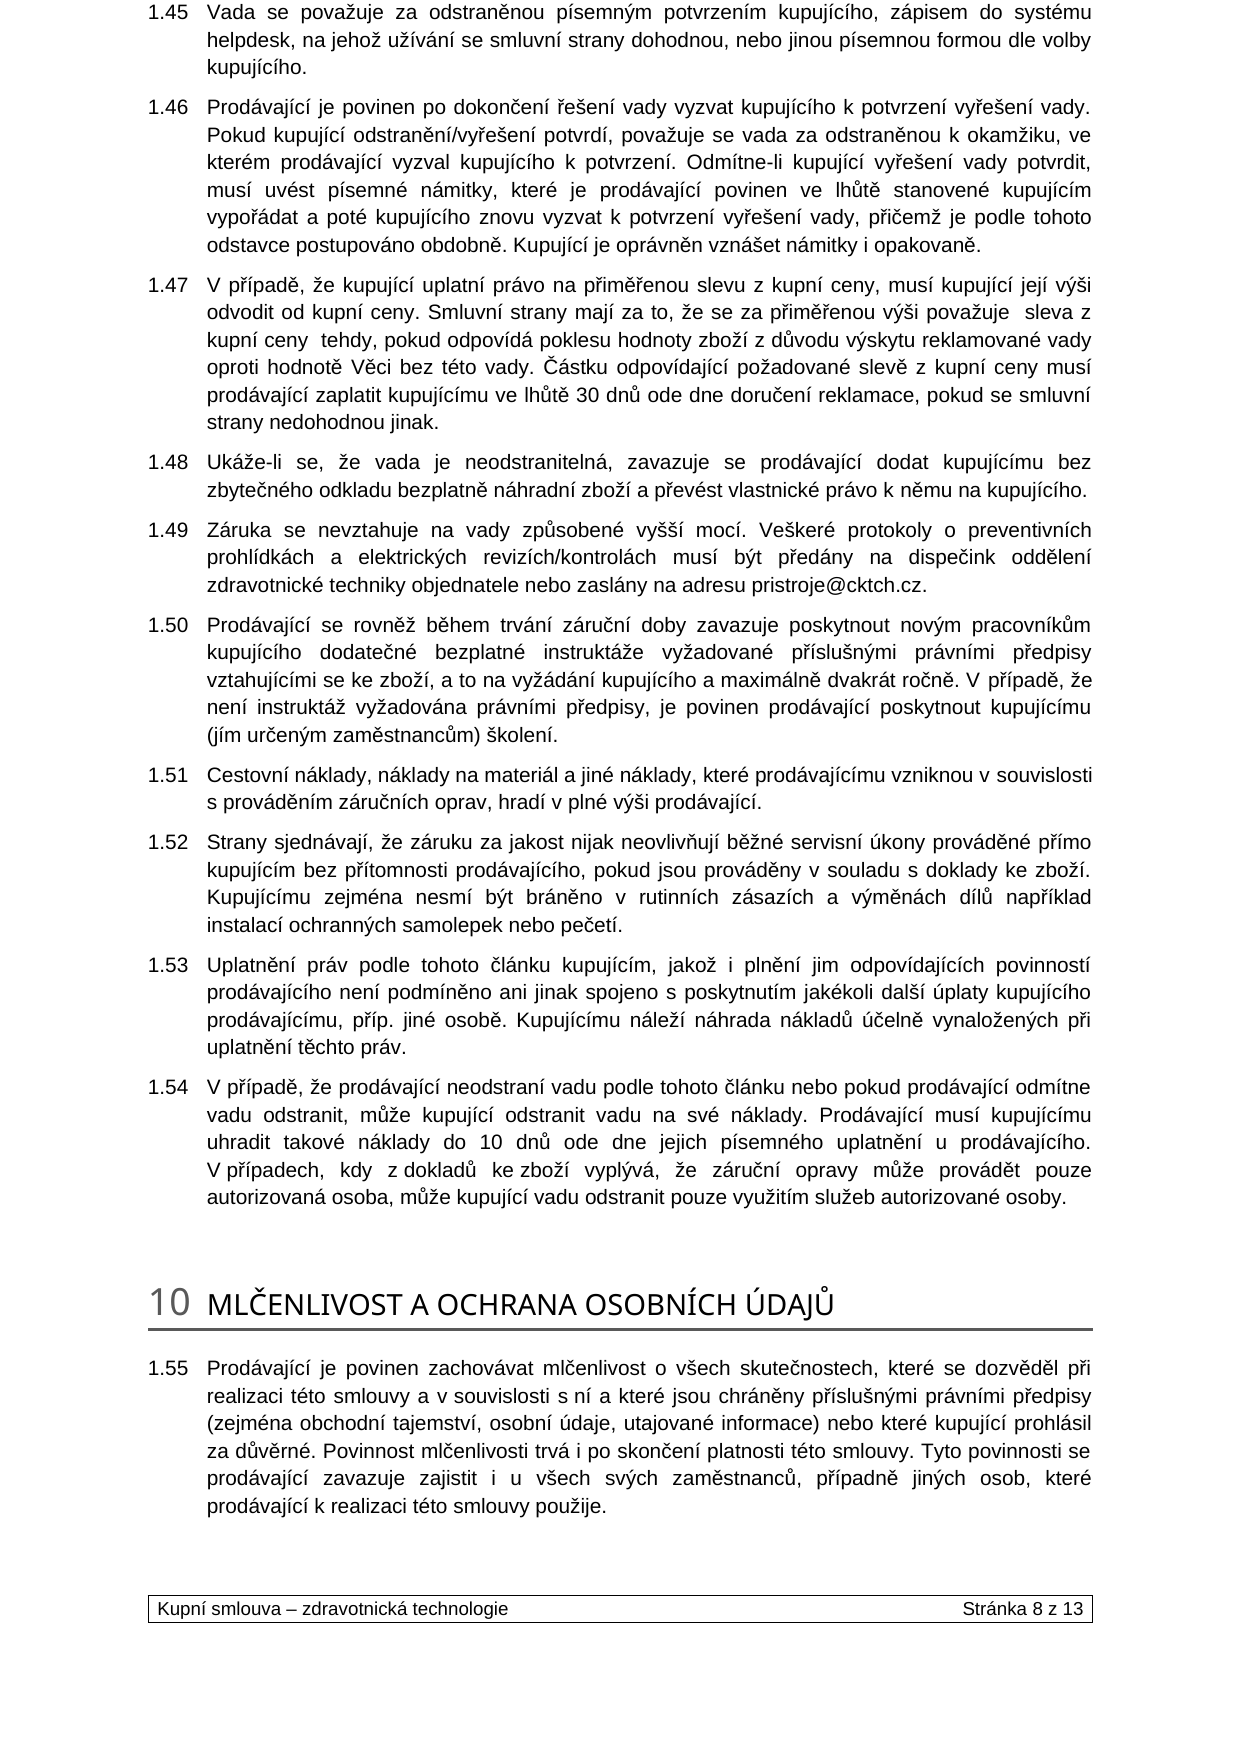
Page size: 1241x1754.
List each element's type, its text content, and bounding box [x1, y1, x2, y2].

list V případě, že prodávající neodstraní vadu podle tohoto článku nebo pokud prodávající odmítne vadu odstranit, může kupující odstranit vadu na své náklady. Prodávající musí kupujícímu uhradit takové náklady do 10 dnů ode dne jejich písemného uplatnění u prodávajícího. V případech, kdy z dokladů ke zboží vyplývá, že záruční opravy může provádět pouze autorizovaná osoba, může kupující vadu odstranit pouze využitím služeb autorizované osoby. [148, 1075, 1093, 1209]
list Prodávající je povinen zachovávat mlčenlivost o všech skutečnostech, které se dozvěděl při realizaci této smlouvy a v souvislosti s ní a které jsou chráněny příslušnými právními předpisy (zejména obchodní tajemství, osobní údaje, utajované informace) nebo které kupující prohlásil za důvěrné. Povinnost mlčenlivosti trvá i po skončení platnosti této smlouvy. Tyto povinnosti se prodávající zavazuje zajistit i u všech svých zaměstnanců, případně jiných osob, které prodávající k realizaci této smlouvy použije. [148, 1356, 1093, 1518]
list Strany sjednávají, že záruku za jakost nijak neovlivňují běžné servisní úkony prováděné přímo kupujícím bez přítomnosti prodávajícího, pokud jsou prováděny v souladu s doklady ke zboží. Kupujícímu zejména nesmí být bráněno v rutinních zásazích a výměnách dílů například instalací ochranných samolepek nebo pečetí. [148, 830, 1093, 936]
list Cestovní náklady, náklady na materiál a jiné náklady, které prodávajícímu vzniknou v souvislosti s prováděním záručních oprav, hradí v plné výši prodávající. [148, 762, 1093, 814]
subtitle Mlčenlivost a ochrana osobních údajů [148, 1275, 1093, 1328]
list Prodávající se rovněž během trvání záruční doby zavazuje poskytnout novým pracovníkům kupujícího dodatečné bezplatné instruktáže vyžadované příslušnými právními předpisy vztahujícími se ke zboží, a to na vyžádání kupujícího a maximálně dvakrát ročně. V případě, že není instruktáž vyžadována právními předpisy, je povinen prodávající poskytnout kupujícímu (jím určeným zaměstnancům) školení. [148, 612, 1093, 746]
list Záruka se nevztahuje na vady způsobené vyšší mocí. Veškeré protokoly o preventivních prohlídkách a elektrických revizích/kontrolách musí být předány na dispečink oddělení zdravotnické techniky objednatele nebo zaslány na adresu pristroje@cktch.cz. [148, 517, 1093, 596]
list Vada se považuje za odstraněnou písemným potvrzením kupujícího, zápisem do systému helpdesk, na jehož užívání se smluvní strany dohodnou, nebo jinou písemnou formou dle volby kupujícího. [148, 0, 1093, 79]
list Prodávající je povinen po dokončení řešení vady vyzvat kupujícího k potvrzení vyřešení vady. Pokud kupující odstranění/vyřešení potvrdí, považuje se vada za odstraněnou k okamžiku, ve kterém prodávající vyzval kupujícího k potvrzení. Odmítne-li kupující vyřešení vady potvrdit, musí uvést písemné námitky, které je prodávající povinen ve lhůtě stanovené kupujícím vypořádat a poté kupujícího znovu vyzvat k potvrzení vyřešení vady, přičemž je podle tohoto odstavce postupováno obdobně. Kupující je oprávněn vznášet námitky i opakovaně. [148, 95, 1093, 256]
list V případě, že kupující uplatní právo na přiměřenou slevu z kupní ceny, musí kupující její výši odvodit od kupní ceny. Smluvní strany mají za to, že se za přiměřenou výši považuje sleva z kupní ceny tehdy, pokud odpovídá poklesu hodnoty zboží z důvodu výskytu reklamované vady oproti hodnotě Věci bez této vady. Částku odpovídající požadované slevě z kupní ceny musí prodávající zaplatit kupujícímu ve lhůtě 30 dnů ode dne doručení reklamace, pokud se smluvní strany nedohodnou jinak. [148, 272, 1093, 434]
list Uplatnění práv podle tohoto článku kupujícím, jakož i plnění jim odpovídajících povinností prodávajícího není podmíněno ani jinak spojeno s poskytnutím jakékoli další úplaty kupujícího prodávajícímu, příp. jiné osobě. Kupujícímu náleží náhrada nákladů účelně vynaložených při uplatnění těchto práv. [148, 952, 1093, 1059]
list Ukáže-li se, že vada je neodstranitelná, zavazuje se prodávající dodat kupujícímu bez zbytečného odkladu bezplatně náhradní zboží a převést vlastnické právo k němu na kupujícího. [148, 450, 1093, 501]
